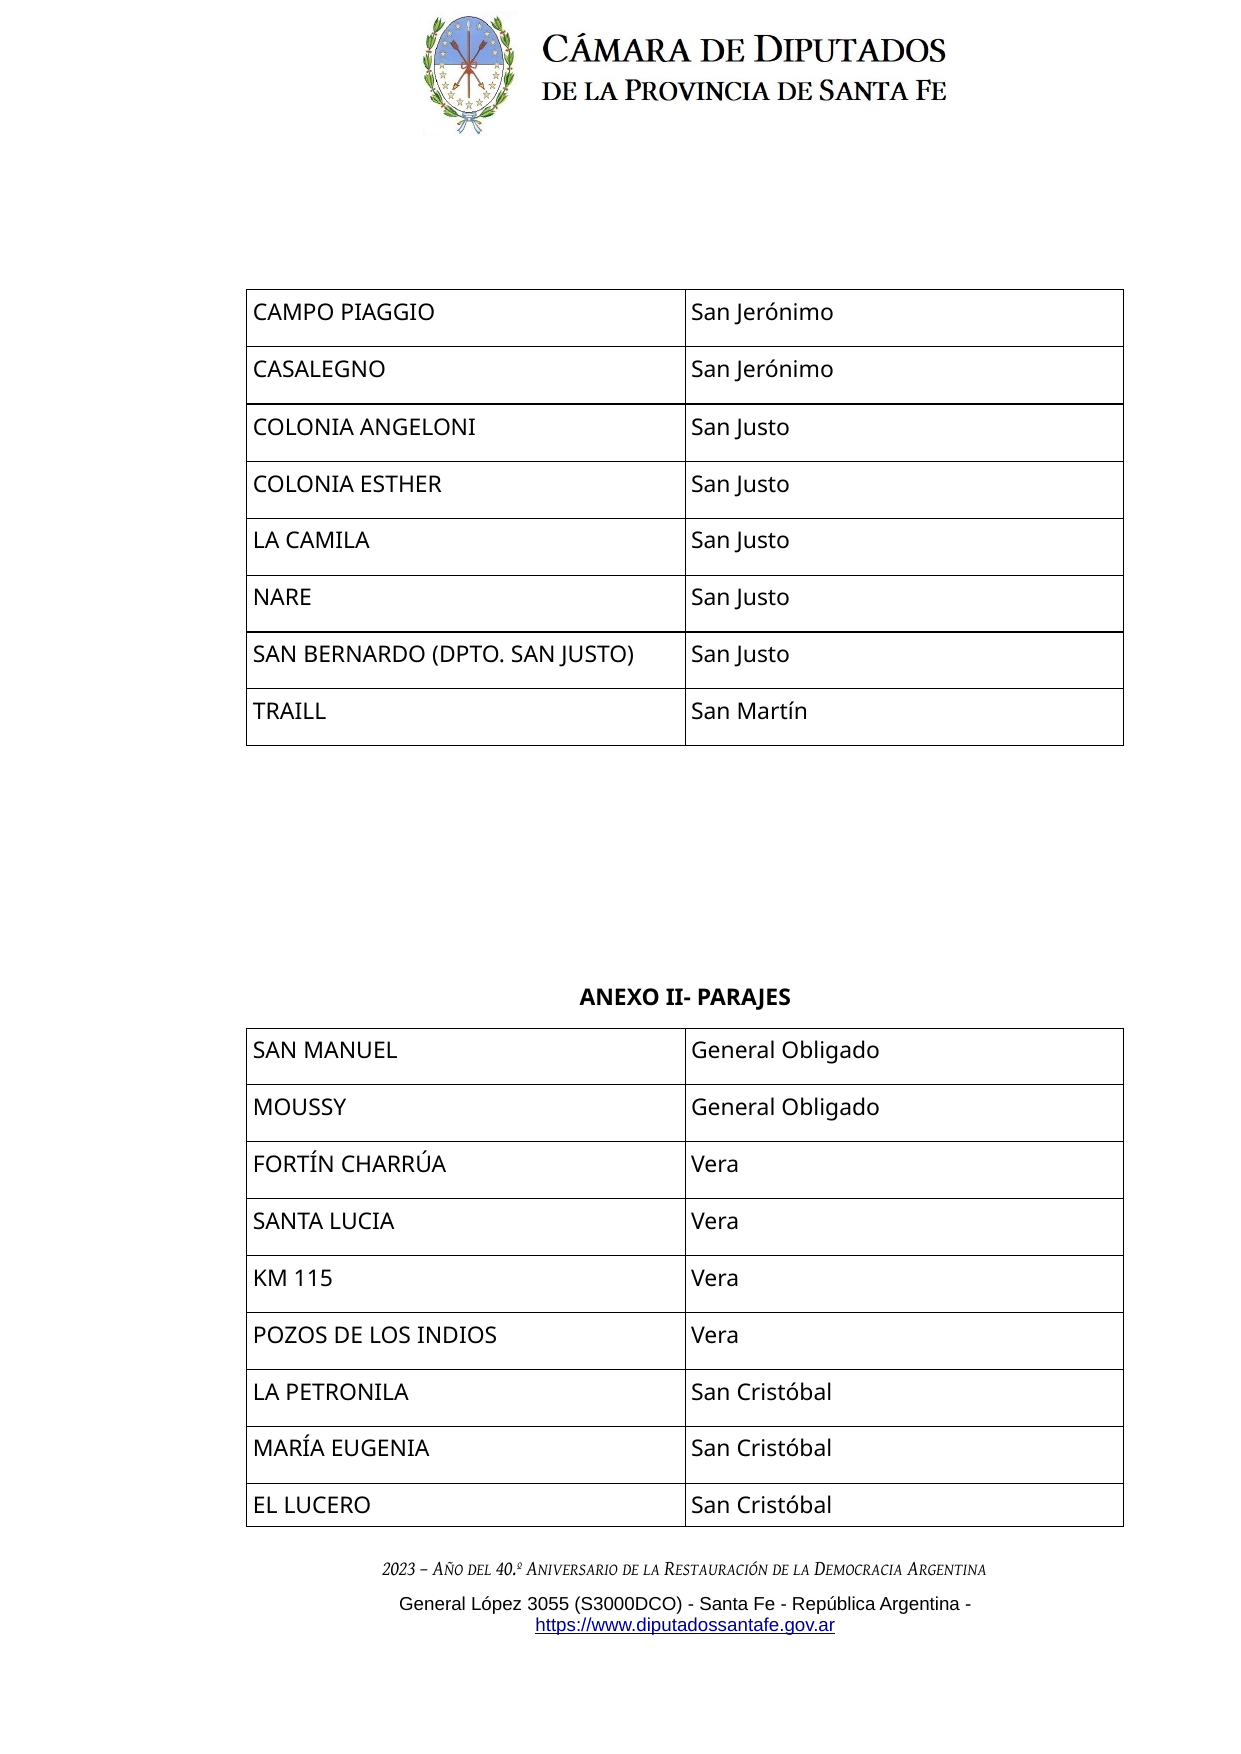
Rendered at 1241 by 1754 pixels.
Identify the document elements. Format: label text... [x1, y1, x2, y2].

table_cell San Cristóbal [686, 1484, 1123, 1526]
table_cell San Martín [686, 689, 1123, 745]
table_cell Vera [686, 1256, 1123, 1312]
table_cell LA PETRONILA [247, 1370, 685, 1426]
table_cell General Obligado [686, 1085, 1123, 1141]
table_cell TRAILL [247, 689, 685, 745]
table_cell Vera [686, 1142, 1123, 1198]
table_cell San Justo [686, 633, 1123, 688]
table_cell SAN BERNARDO (DPTO. SAN JUSTO) [247, 633, 685, 688]
table_cell Vera [686, 1313, 1123, 1369]
table_cell CASALEGNO [247, 347, 685, 403]
text ANEXO II- PARAJES [247, 981, 1123, 1012]
table_cell San Cristóbal [686, 1370, 1123, 1426]
table_cell San Jerónimo [686, 347, 1123, 403]
table_cell POZOS DE LOS INDIOS [247, 1313, 685, 1369]
table_cell MOUSSY [247, 1085, 685, 1141]
table_cell San Jerónimo [686, 290, 1123, 346]
picture [419, 11, 951, 136]
table_cell Vera [686, 1199, 1123, 1255]
table_header COLONIA ANGELONI [247, 405, 685, 461]
table_cell COLONIA ESTHER [247, 462, 685, 518]
table_cell San Cristóbal [686, 1427, 1123, 1482]
table_cell NARE [247, 576, 685, 631]
table_cell LA CAMILA [247, 519, 685, 574]
table_cell San Justo [686, 462, 1123, 518]
table_cell San Justo [686, 519, 1123, 574]
table_cell KM 115 [247, 1256, 685, 1312]
table_header SAN MANUEL [247, 1029, 685, 1084]
table_cell SANTA LUCIA [247, 1199, 685, 1255]
table_cell MARÍA EUGENIA [247, 1427, 685, 1482]
table_cell CAMPO PIAGGIO [247, 290, 685, 346]
table_cell San Justo [686, 576, 1123, 631]
table_cell EL LUCERO [247, 1484, 685, 1526]
table_cell FORTÍN CHARRÚA [247, 1142, 685, 1198]
table_header San Justo [686, 405, 1123, 461]
table_header General Obligado [686, 1029, 1123, 1084]
